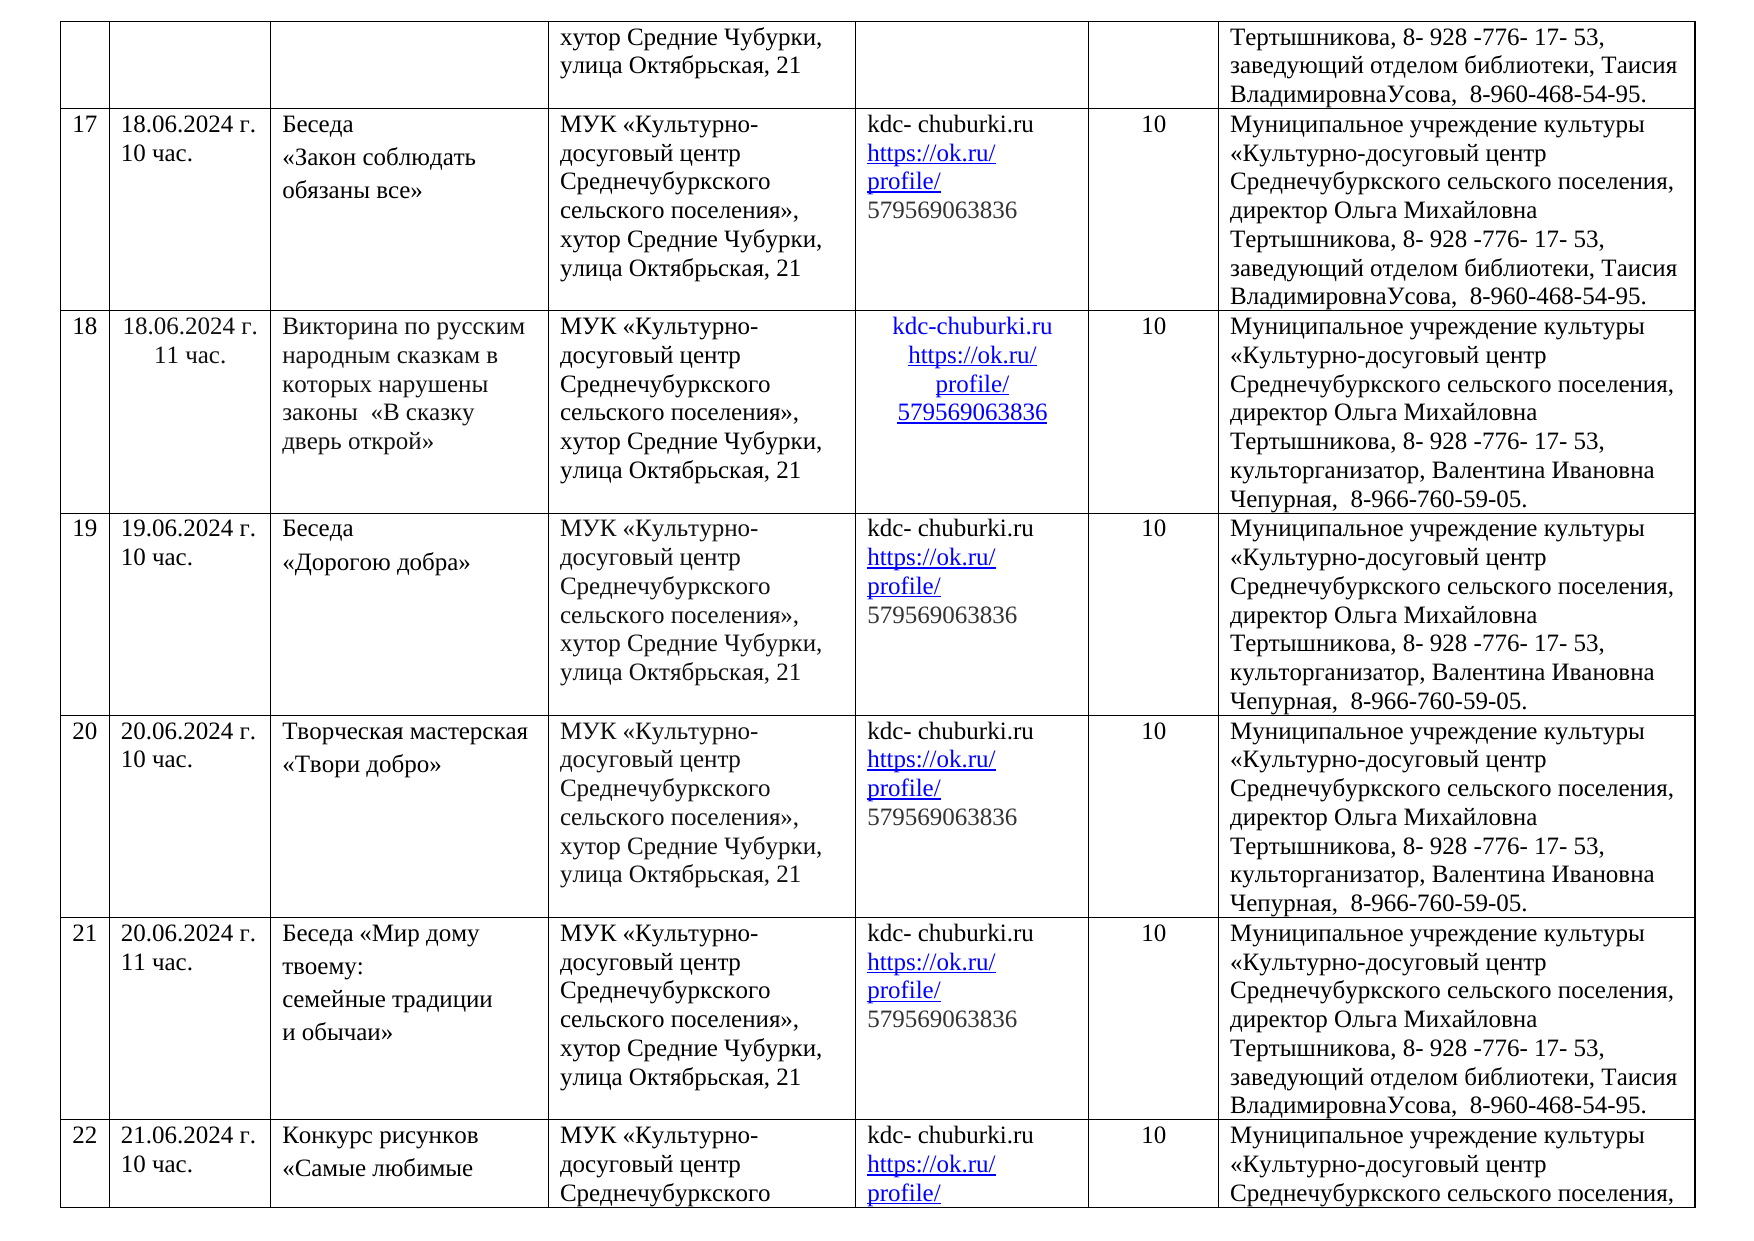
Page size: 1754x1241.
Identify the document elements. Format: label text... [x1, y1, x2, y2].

table_cell Тертышникова, 8- 928 -776- 17- 53, заведующий отделом библиотеки, Таисия ВладимировнаУсова, 8-960-468-54-95. [1219, 22, 1694, 108]
table_cell Муниципальное учреждение культуры «Культурно-досуговый центр Среднечубуркского сельского поселения, директор Ольга Михайловна Тертышникова, 8- 928 -776- 17- 53, заведующий отделом библиотеки, Таисия ВладимировнаУсова, 8-960-468-54-95. [1219, 109, 1694, 310]
table_cell МУК «Культурно-досуговый центр Среднечубуркского сельского поселения», хутор Средние Чубурки, улица Октябрьская, 21 [549, 514, 855, 715]
table_cell kdc- chuburki.ru https://ok.ru/profile/579569063836 [856, 109, 1088, 310]
table_cell 10 [1089, 109, 1218, 310]
table_cell 19.06.2024 г. 10 час. [110, 514, 270, 715]
table_cell kdc- chuburki.ru https://ok.ru/profile/579569063836 [856, 716, 1088, 917]
table_cell 18.06.2024 г. 10 час. [110, 109, 270, 310]
table_cell 10 [1089, 311, 1218, 512]
table_cell [61, 22, 109, 108]
table_cell kdc-chuburki.ru https://ok.ru/profile/579569063836 [856, 311, 1088, 512]
table_cell 10 [1089, 918, 1218, 1119]
table_cell 20.06.2024 г. 11 час. [110, 918, 270, 1119]
table_cell Муниципальное учреждение культуры «Культурно-досуговый центр Среднечубуркского сельского поселения, директор Ольга Михайловна Тертышникова, 8- 928 -776- 17- 53, культорганизатор, Валентина Ивановна Чепурная, 8-966-760-59-05. [1219, 311, 1694, 512]
table_cell 21.06.2024 г. 10 час. [110, 1120, 270, 1207]
table_cell Муниципальное учреждение культуры «Культурно-досуговый центр Среднечубуркского сельского поселения, [1219, 1120, 1694, 1207]
table_cell 10 [1089, 1120, 1218, 1207]
table_cell 20 [61, 716, 109, 917]
table_cell 17 [61, 109, 109, 310]
table_cell МУК «Культурно-досуговый центр Среднечубуркского сельского поселения», хутор Средние Чубурки, улица Октябрьская, 21 [549, 109, 855, 310]
table_cell 10 [1089, 716, 1218, 917]
table_cell МУК «Культурно-досуговый центр Среднечубуркского [549, 1120, 855, 1207]
table_cell Муниципальное учреждение культуры «Культурно-досуговый центр Среднечубуркского сельского поселения, директор Ольга Михайловна Тертышникова, 8- 928 -776- 17- 53, культорганизатор, Валентина Ивановна Чепурная, 8-966-760-59-05. [1219, 514, 1694, 715]
table_cell 18.06.2024 г. 11 час. [110, 311, 270, 512]
table_cell [856, 22, 1088, 108]
table_cell МУК «Культурно-досуговый центр Среднечубуркского сельского поселения», хутор Средние Чубурки, улица Октябрьская, 21 [549, 918, 855, 1119]
table_cell 18 [61, 311, 109, 512]
table_cell Беседа «Мир дому твоему: семейные традиции и обычаи» [271, 918, 548, 1119]
table_cell 20.06.2024 г. 10 час. [110, 716, 270, 917]
table_cell [271, 22, 548, 108]
table_cell Творческая мастерская «Твори добро» [271, 716, 548, 917]
table_cell 22 [61, 1120, 109, 1207]
table_cell Беседа «Дорогою добра» [271, 514, 548, 715]
table_cell [1089, 22, 1218, 108]
table_cell МУК «Культурно-досуговый центр Среднечубуркского сельского поселения», хутор Средние Чубурки, улица Октябрьская, 21 [549, 311, 855, 512]
table_cell kdc- chuburki.ru https://ok.ru/profile/ [856, 1120, 1088, 1207]
table_cell Беседа «Закон соблюдать обязаны все» [271, 109, 548, 310]
table_cell 19 [61, 514, 109, 715]
table_cell [110, 22, 270, 108]
table_cell kdc- chuburki.ru https://ok.ru/profile/579569063836 [856, 918, 1088, 1119]
table_cell Викторина по русским народным сказкам в которых нарушены законы «В сказку дверь открой» [271, 311, 548, 512]
table_cell Муниципальное учреждение культуры «Культурно-досуговый центр Среднечубуркского сельского поселения, директор Ольга Михайловна Тертышникова, 8- 928 -776- 17- 53, культорганизатор, Валентина Ивановна Чепурная, 8-966-760-59-05. [1219, 716, 1694, 917]
table_cell 21 [61, 918, 109, 1119]
table_cell хутор Средние Чубурки, улица Октябрьская, 21 [549, 22, 855, 108]
table_cell Муниципальное учреждение культуры «Культурно-досуговый центр Среднечубуркского сельского поселения, директор Ольга Михайловна Тертышникова, 8- 928 -776- 17- 53, заведующий отделом библиотеки, Таисия ВладимировнаУсова, 8-960-468-54-95. [1219, 918, 1694, 1119]
table_cell 10 [1089, 514, 1218, 715]
table_cell МУК «Культурно-досуговый центр Среднечубуркского сельского поселения», хутор Средние Чубурки, улица Октябрьская, 21 [549, 716, 855, 917]
table_cell kdc- chuburki.ru https://ok.ru/profile/579569063836 [856, 514, 1088, 715]
table_cell Конкурс рисунков «Самые любимые [271, 1120, 548, 1207]
